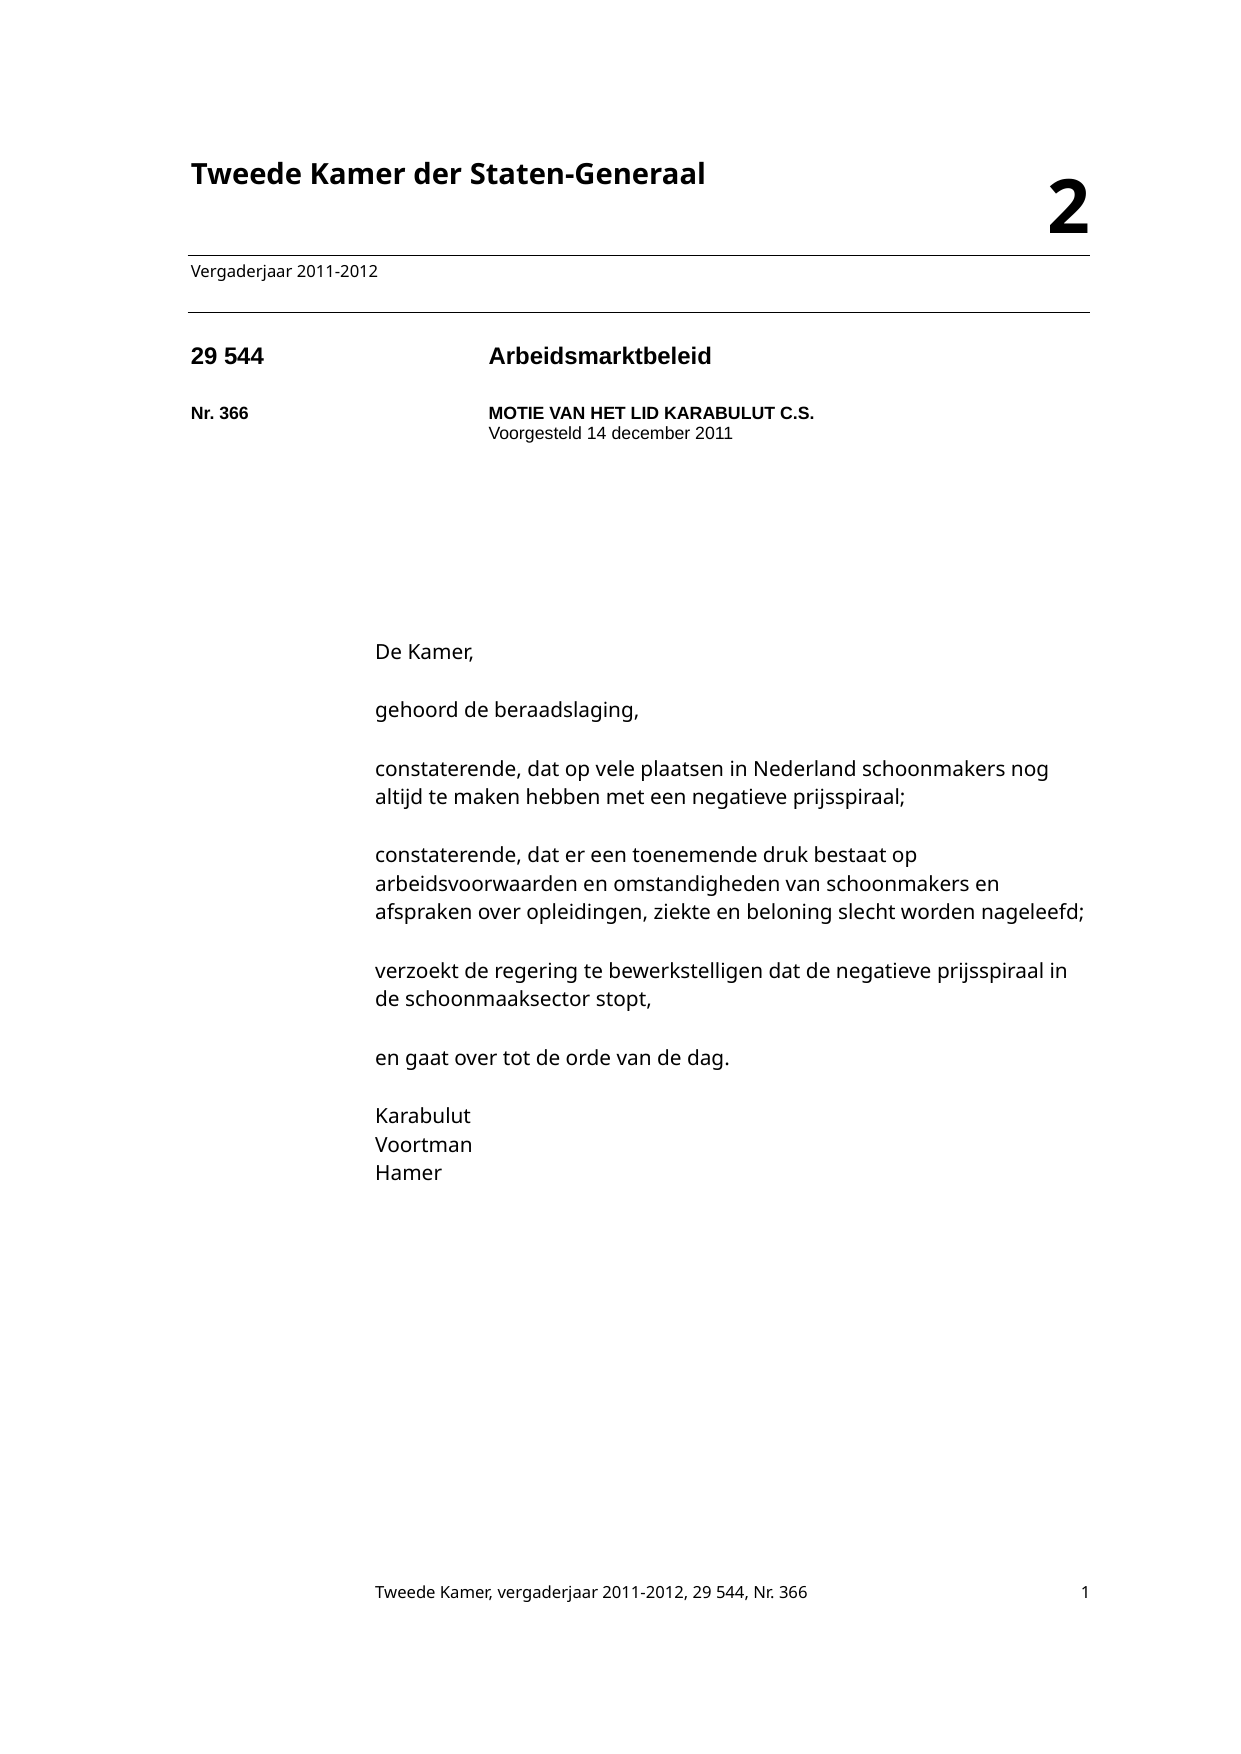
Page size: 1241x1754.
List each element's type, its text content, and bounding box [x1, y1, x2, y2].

text verzoekt de regering te bewerkstelligen dat de negatieve prijsspiraal in de schoonmaaksector stopt, [375, 956, 1090, 1013]
text constaterende, dat er een toenemende druk bestaat op arbeidsvoorwaarden en omstandigheden van schoonmakers en afspraken over opleidingen, ziekte en beloning slecht worden nageleefd; [375, 841, 1090, 926]
table_cell Nr. 366 [188, 399, 485, 518]
text en gaat over tot de orde van de dag. [375, 1043, 1090, 1071]
table_header Tweede Kamer der Staten-Generaal [188, 150, 909, 255]
table_cell Arbeidsmarktbeleid [485, 339, 1090, 399]
table_cell [188, 313, 485, 339]
text constaterende, dat op vele plaatsen in Nederland schoonmakers nog altijd te maken hebben met een negatieve prijsspiraal; [375, 754, 1090, 811]
table_cell MOTIE VAN HET LID KARABULUT C.S. Voorgesteld 14 december 2011 [485, 399, 1090, 518]
text Karabulut [375, 1101, 1090, 1130]
text De Kamer, [375, 637, 1090, 665]
table_header 2 [910, 150, 1090, 255]
table_cell [485, 256, 1090, 312]
table_cell [485, 313, 1090, 339]
table_cell Vergaderjaar 2011-2012 [188, 256, 485, 312]
table_cell 29 544 [188, 339, 485, 399]
text Hamer [375, 1158, 1090, 1187]
text gehoord de beraadslaging, [375, 695, 1090, 724]
text Voortman [375, 1130, 1090, 1158]
